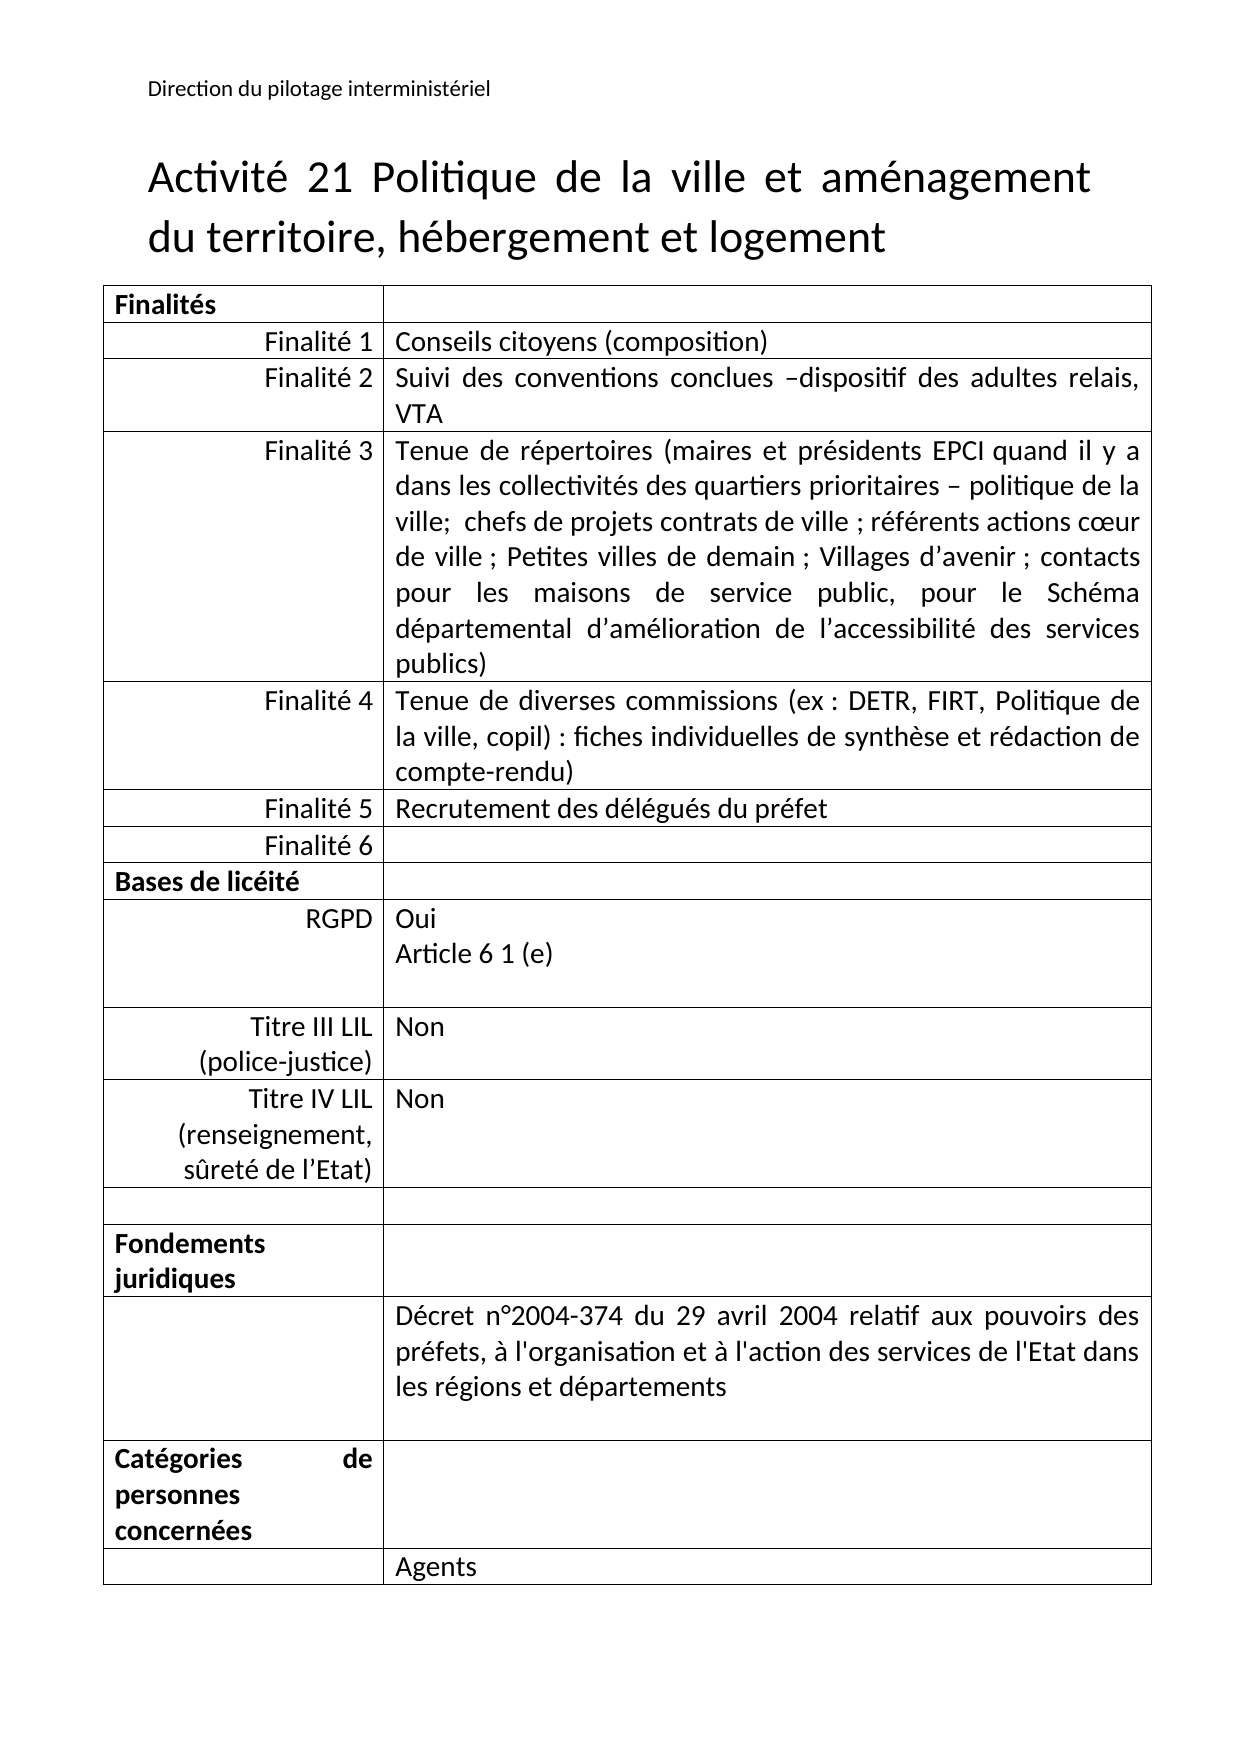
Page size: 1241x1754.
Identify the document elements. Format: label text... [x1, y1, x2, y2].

table_cell Catégories de personnes concernées [104, 1441, 383, 1547]
table_cell Décret n°2004-374 du 29 avril 2004 relatif aux pouvoirs des préfets, à l'organisation et à l'action des services de l'Etat dans les régions et départements [384, 1297, 1151, 1439]
table_cell Recrutement des délégués du préfet [384, 790, 1151, 826]
table_cell Finalité 4 [104, 682, 383, 789]
table_cell Agents [384, 1549, 1151, 1584]
table_cell Oui Article 6 1 (e) [384, 900, 1151, 1007]
table_cell [384, 1225, 1151, 1296]
table_cell Fondements juridiques [104, 1225, 383, 1296]
table_cell Tenue de répertoires (maires et présidents EPCI quand il y a dans les collectivités des quartiers prioritaires – politique de la ville; chefs de projets contrats de ville ; référents actions cœur de ville ; Petites villes de demain ; Villages d’avenir ; contacts pour les maisons de service public, pour le Schéma départemental d’amélioration de l’accessibilité des services publics) [384, 432, 1151, 681]
table_cell Conseils citoyens (composition) [384, 323, 1151, 358]
table_cell [384, 1441, 1151, 1547]
table_cell Finalité 5 [104, 790, 383, 826]
table_cell Finalité 2 [104, 359, 383, 431]
table_cell Suivi des conventions conclues –dispositif des adultes relais, VTA [384, 359, 1151, 431]
table_cell Bases de licéité [104, 863, 383, 899]
table_cell [104, 1188, 383, 1224]
table_cell [384, 1188, 1151, 1224]
table_cell Non [384, 1008, 1151, 1079]
table_cell Non [384, 1080, 1151, 1187]
table_cell Finalité 6 [104, 827, 383, 862]
table_cell Titre III LIL (police-justice) [104, 1008, 383, 1079]
table_cell Finalité 3 [104, 432, 383, 681]
table_cell Titre IV LIL (renseignement, sûreté de l’Etat) [104, 1080, 383, 1187]
text Activité 21 Politique de la ville et aménagement du territoire, hébergement et logement [148, 148, 1093, 264]
table_cell [104, 1297, 383, 1439]
table_cell [104, 1549, 383, 1584]
table_cell Finalité 1 [104, 323, 383, 358]
table_cell [384, 863, 1151, 899]
table_cell [384, 827, 1151, 862]
table_header [384, 286, 1151, 322]
table_cell Tenue de diverses commissions (ex : DETR, FIRT, Politique de la ville, copil) : fiches individuelles de synthèse et rédaction de compte-rendu) [384, 682, 1151, 789]
table_cell RGPD [104, 900, 383, 1007]
table_header Finalités [104, 286, 383, 322]
